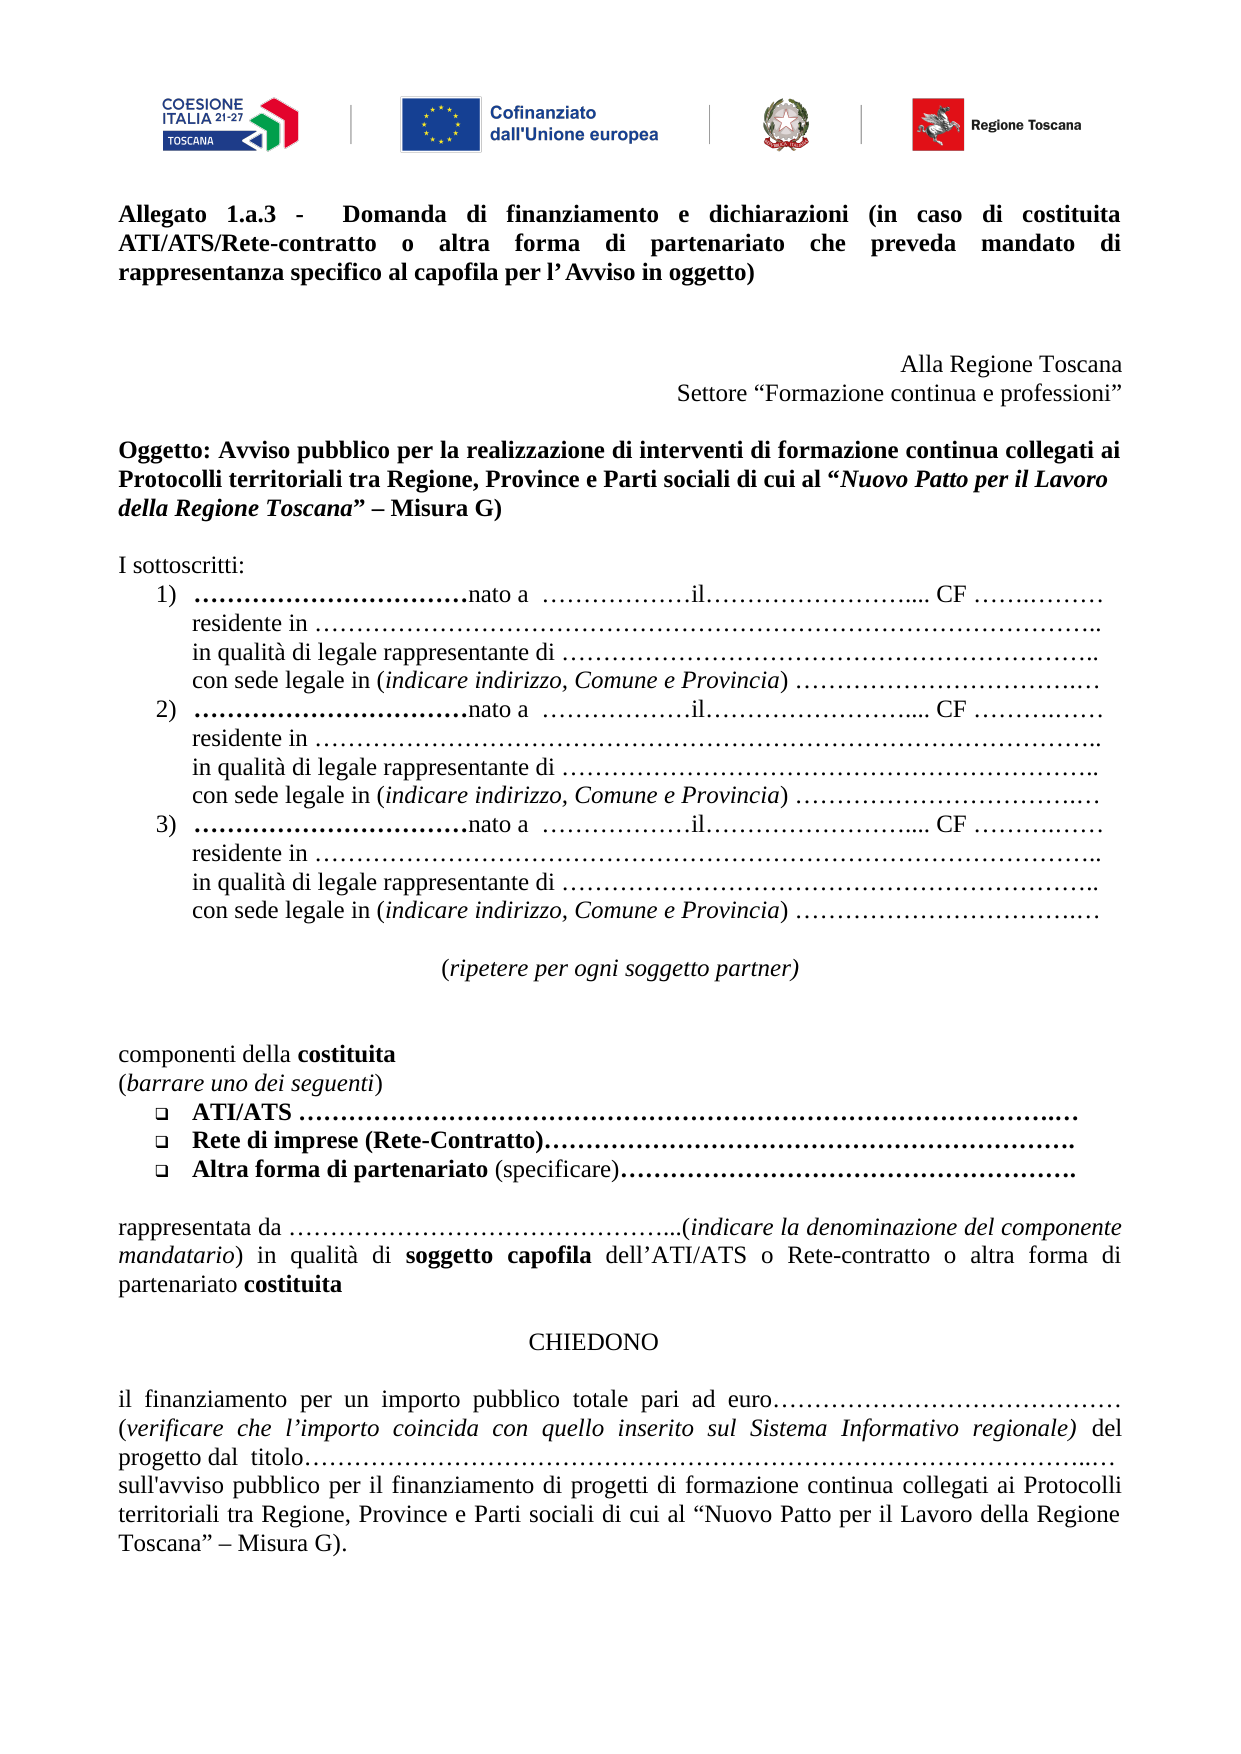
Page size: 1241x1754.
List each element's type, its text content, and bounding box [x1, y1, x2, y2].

text della Regione Toscana” – Misura G) [118, 493, 1122, 522]
list ……………………………nato a ………………il…………………….... CF …….……… [156, 579, 1122, 608]
list ……………………………nato a ………………il…………………….... CF ……….…… [156, 809, 1122, 838]
text (barrare uno dei seguenti) [118, 1068, 1122, 1097]
text con sede legale in (indicare indirizzo, Comune e Provincia) …………………………….… [118, 666, 1122, 694]
text componenti della costituita [118, 1039, 1122, 1068]
text I sottoscritti: [118, 551, 1122, 579]
text in qualità di legale rappresentante di ……………………………………………………….. [118, 637, 1122, 666]
text residente in ………………………………………………………………………………….. [118, 608, 1122, 637]
text Alla Regione Toscana [118, 349, 1122, 378]
list ……………………………nato a ………………il…………………….... CF ……….…… [156, 694, 1122, 723]
subtitle Allegato 1.a.3 - Domanda di finanziamento e dichiarazioni (in caso di costituita ATI/ATS/Rete-contratto o altra forma di partenariato che preveda mandato di rappresentanza specifico al capofila per l’ Avviso in oggetto) [118, 199, 1122, 286]
text con sede legale in (indicare indirizzo, Comune e Provincia) …………………………….… [118, 781, 1122, 809]
text rappresentata da ………………………………………...(indicare la denominazione del componente mandatario) in qualità di soggetto capofila dell’ATI/ATS o Rete-contratto o altra forma di partenariato costituita [118, 1212, 1122, 1298]
text Settore “Formazione continua e professioni” [118, 378, 1122, 407]
list ATI/ATS ……………………………………………………………………………….… [154, 1097, 1122, 1126]
text residente in ………………………………………………………………………………….. [118, 723, 1122, 752]
text CHIEDONO [65, 1327, 1122, 1356]
text il finanziamento per un importo pubblico totale pari ad euro…………………………………… (verificare che l’importo coincida con quello inserito sul Sistema Informativo regionale) del progetto dal titolo…………………………………………………………………………………..… [118, 1384, 1122, 1471]
text sull'avviso pubblico per il finanziamento di progetti di formazione continua collegati ai Protocolli territoriali tra Regione, Province e Parti sociali di cui al “Nuovo Patto per il Lavoro della Regione Toscana” – Misura G). [118, 1471, 1122, 1557]
text residente in ………………………………………………………………………………….. [118, 838, 1122, 867]
text Oggetto: Avviso pubblico per la realizzazione di interventi di formazione continua collegati ai Protocolli territoriali tra Regione, Province e Parti sociali di cui al “Nuovo Patto per il Lavoro [118, 436, 1122, 493]
list Rete di imprese (Rete-Contratto)………………………………………………………. [154, 1126, 1122, 1154]
text (ripetere per ogni soggetto partner) [118, 953, 1122, 982]
text in qualità di legale rappresentante di ……………………………………………………….. [118, 867, 1122, 896]
list Altra forma di partenariato (specificare)………………………………………………. [154, 1154, 1122, 1183]
text in qualità di legale rappresentante di ……………………………………………………….. [118, 752, 1122, 781]
text con sede legale in (indicare indirizzo, Comune e Provincia) …………………………….… [118, 896, 1122, 924]
